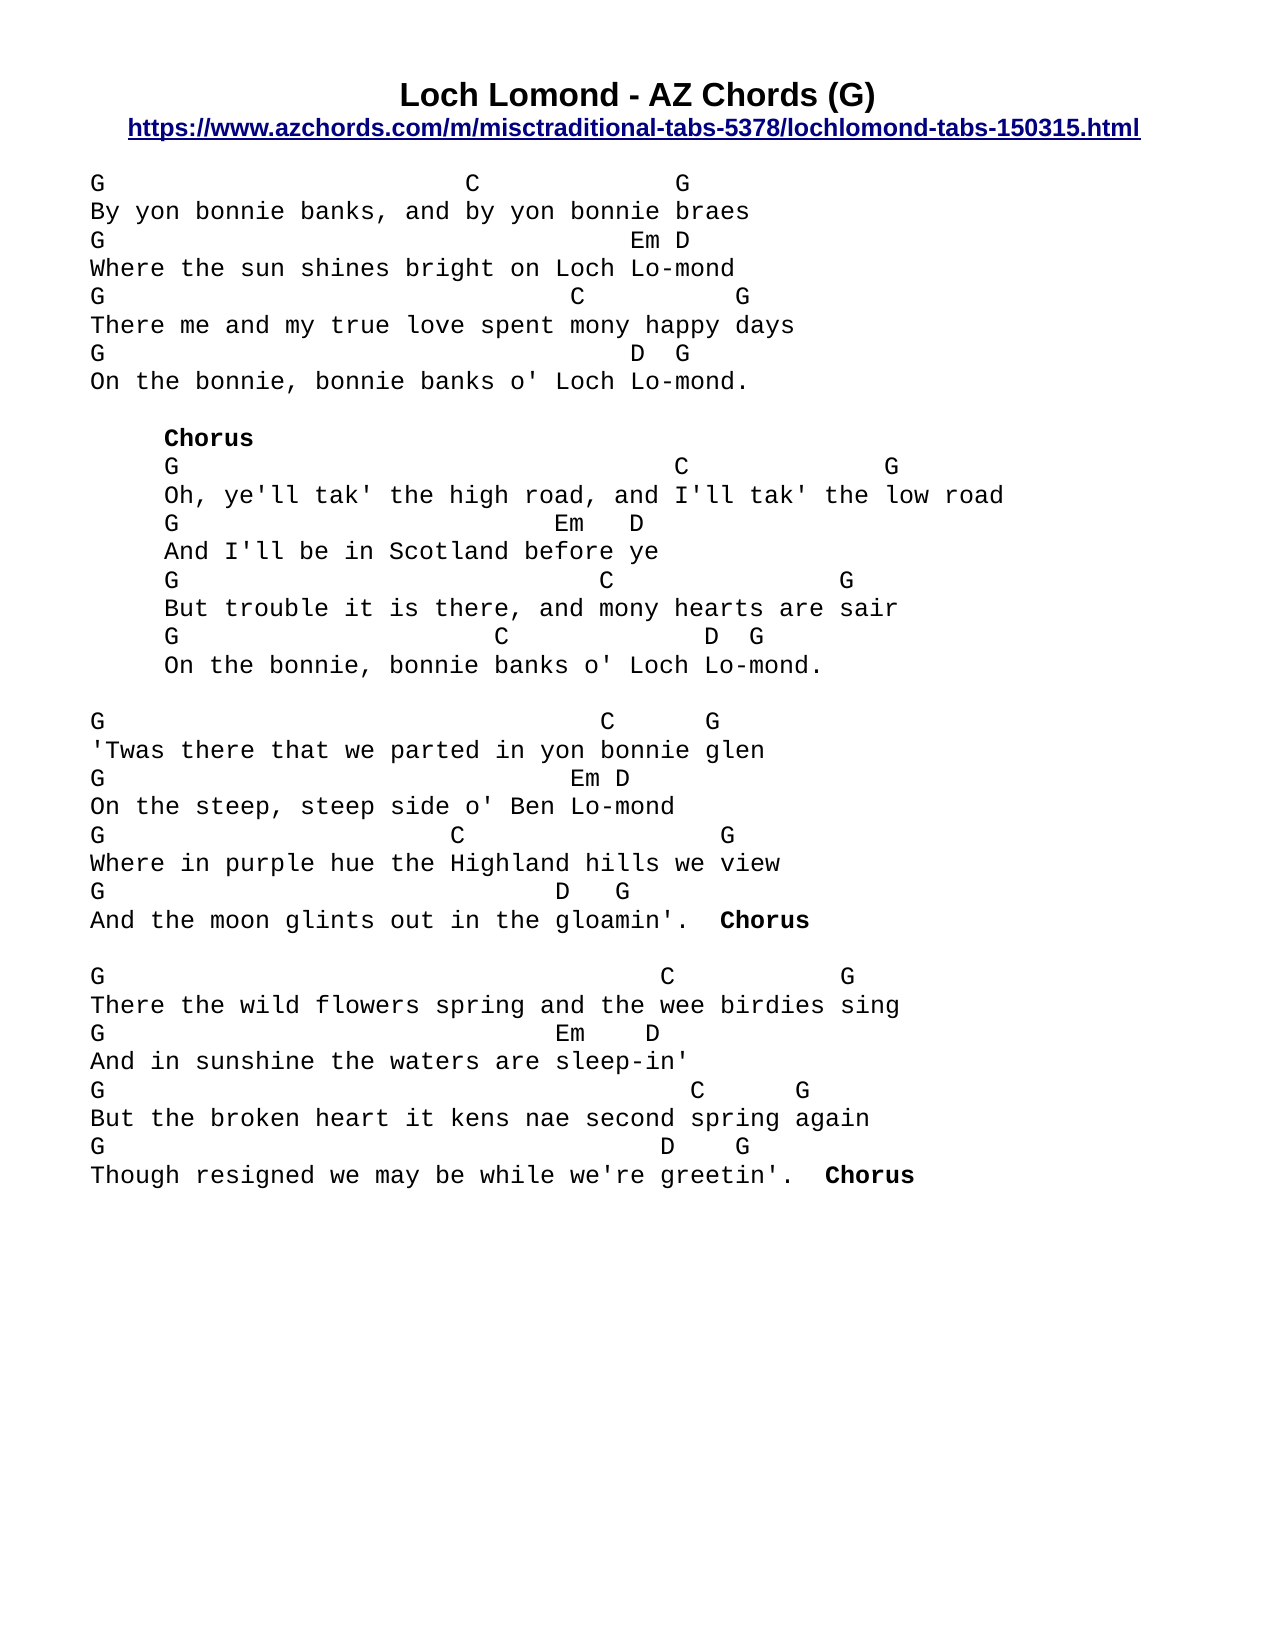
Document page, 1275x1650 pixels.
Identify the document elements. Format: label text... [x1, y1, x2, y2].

text 'Twas there that we parted in yon bonnie glen [90, 737, 1185, 766]
text G C G [90, 171, 1185, 199]
text G C G [90, 1077, 1185, 1106]
text And I'll be in Scotland before ye [164, 539, 1185, 567]
text Oh, ye'll tak' the high road, and I'll tak' the low road [164, 482, 1185, 511]
text And the moon glints out in the gloamin'. Chorus [90, 907, 1185, 936]
text Chorus [164, 426, 1185, 454]
text G C G [90, 822, 1185, 851]
text Though resigned we may be while we're greetin'. Chorus [90, 1162, 1185, 1191]
text On the bonnie, bonnie banks o' Loch Lo-mond. [90, 369, 1185, 397]
text On the steep, steep side o' Ben Lo-mond [90, 794, 1185, 822]
text G C G [164, 567, 1185, 596]
text There me and my true love spent mony happy days [90, 312, 1185, 341]
text G C G [164, 454, 1185, 482]
text G Em D [90, 1021, 1185, 1049]
text G D G [90, 1134, 1185, 1162]
text Loch Lomond - AZ Chords (G) [90, 75, 1185, 113]
text G Em D [90, 766, 1185, 794]
text But trouble it is there, and mony hearts are sair [164, 596, 1185, 624]
text But the broken heart it kens nae second spring again [90, 1106, 1185, 1134]
text And in sunshine the waters are sleep-in' [90, 1049, 1185, 1077]
text G D G [90, 879, 1185, 907]
text By yon bonnie banks, and by yon bonnie braes [90, 199, 1185, 227]
text G C G [90, 964, 1185, 992]
text G C D G [164, 624, 1185, 652]
text G C G [90, 284, 1185, 312]
text G Em D [90, 227, 1185, 256]
text G C G [90, 709, 1185, 737]
text Where the sun shines bright on Loch Lo-mond [90, 256, 1185, 284]
text On the bonnie, bonnie banks o' Loch Lo-mond. [164, 652, 1185, 681]
text G D G [90, 341, 1185, 369]
text https://www.azchords.com/m/misctraditional-tabs-5378/lochlomond-tabs-150315.html [90, 113, 1185, 142]
text Where in purple hue the Highland hills we view [90, 851, 1185, 879]
text G Em D [164, 511, 1185, 539]
text There the wild flowers spring and the wee birdies sing [90, 992, 1185, 1021]
